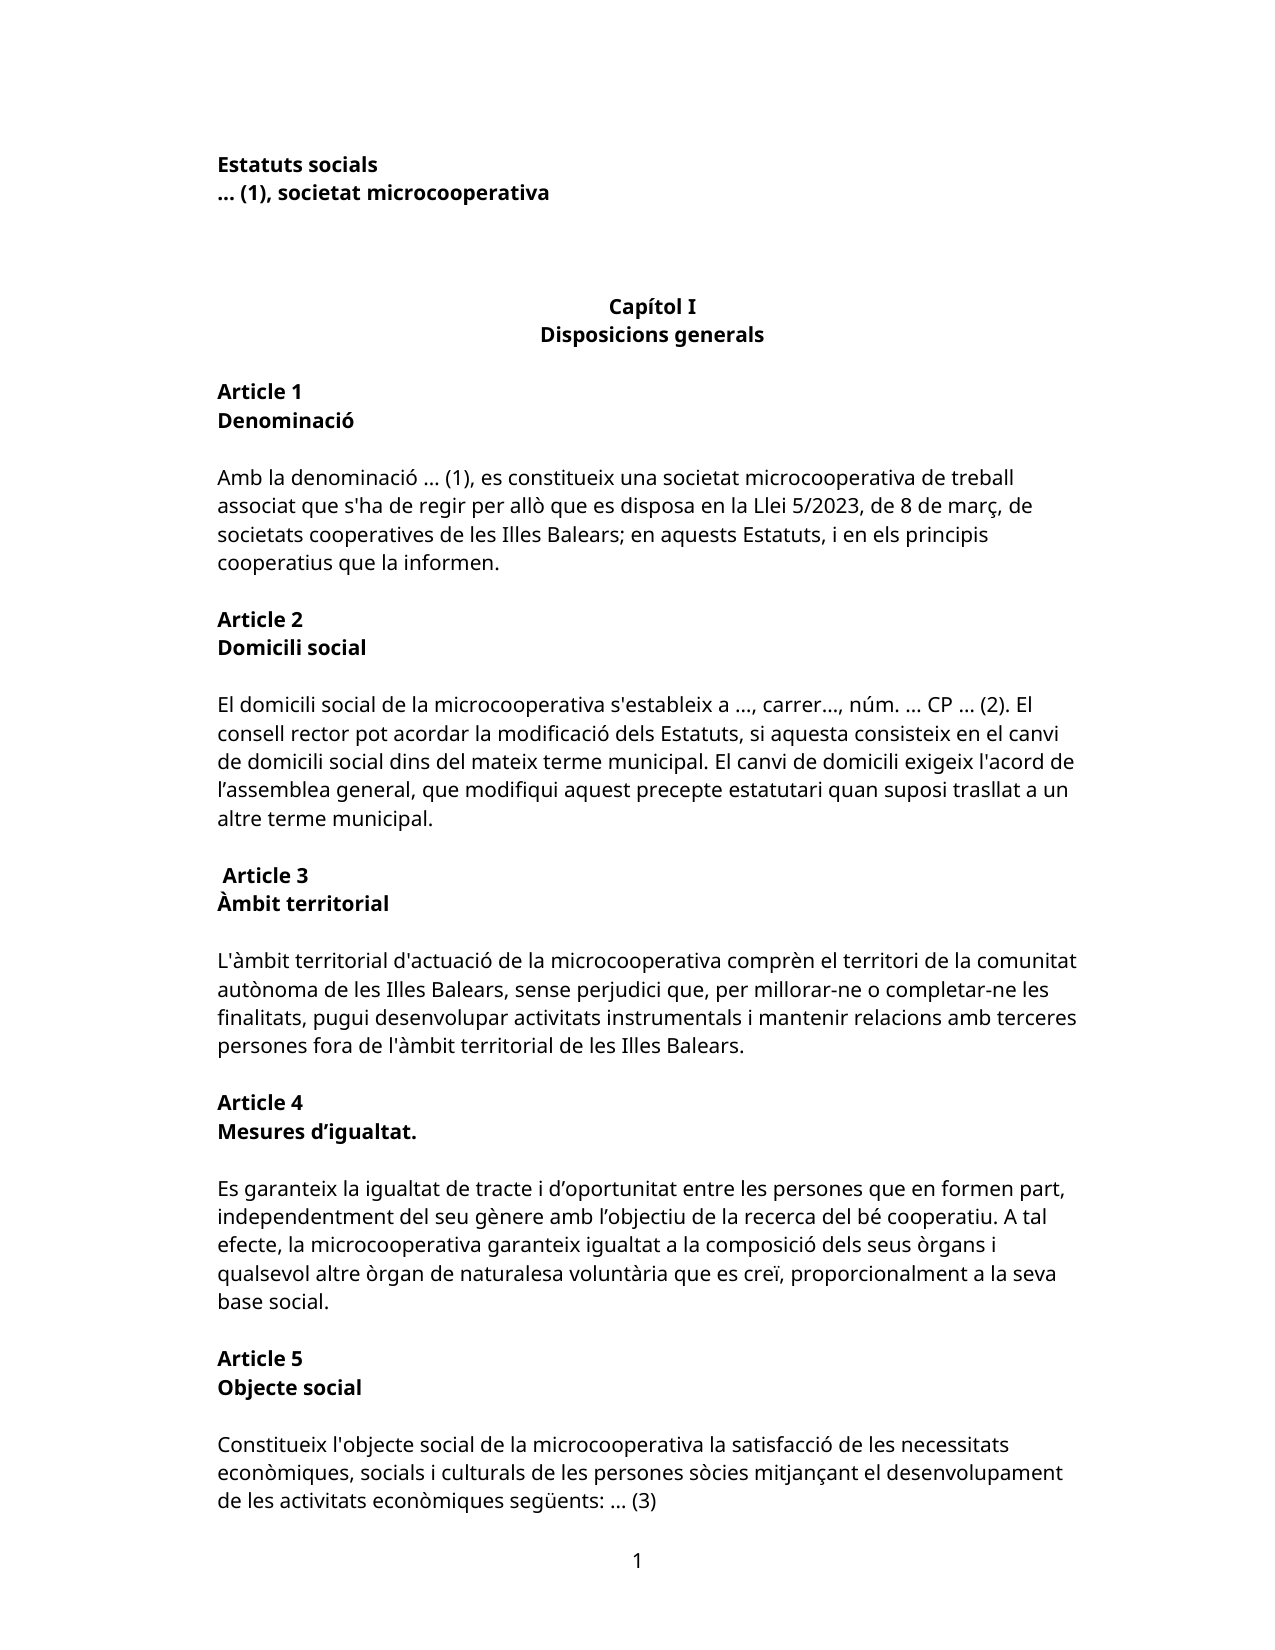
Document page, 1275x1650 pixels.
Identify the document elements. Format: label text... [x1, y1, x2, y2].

text Mesures d’igualtat. [217, 1117, 1087, 1145]
text Article 3 [217, 861, 1087, 889]
text Domicili social [217, 633, 1087, 662]
text Objecte social [217, 1373, 1087, 1401]
text Disposicions generals [217, 321, 1087, 349]
text Àmbit territorial [217, 889, 1087, 918]
text Article 4 [217, 1088, 1087, 1117]
text Article 1 [217, 377, 1087, 406]
text El domicili social de la microcooperativa s'estableix a …, carrer…, núm. … CP … (2). El consell rector pot acordar la modificació dels Estatuts, si aquesta consisteix en el canvi de domicili social dins del mateix terme municipal. El canvi de domicili exigeix l'acord de l’assemblea general, que modifiqui aquest precepte estatutari quan suposi trasllat a un altre terme municipal. [217, 690, 1087, 832]
text Capítol I [187, 292, 1087, 321]
text Es garanteix la igualtat de tracte i d’oportunitat entre les persones que en formen part, independentment del seu gènere amb l’objectiu de la recerca del bé cooperatiu. A tal efecte, la microcooperativa garanteix igualtat a la composició dels seus òrgans i qualsevol altre òrgan de naturalesa voluntària que es creï, proporcionalment a la seva base social. [217, 1174, 1087, 1316]
text Estatuts socials [217, 150, 1087, 178]
text Amb la denominació … (1), es constitueix una societat microcooperativa de treball associat que s'ha de regir per allò que es disposa en la Llei 5/2023, de 8 de març, de societats cooperatives de les Illes Balears; en aquests Estatuts, i en els principis cooperatius que la informen. [217, 463, 1087, 577]
text ... (1), societat microcooperativa [217, 178, 1087, 207]
text L'àmbit territorial d'actuació de la microcooperativa comprèn el territori de la comunitat autònoma de les Illes Balears, sense perjudici que, per millorar-ne o completar-ne les finalitats, pugui desenvolupar activitats instrumentals i mantenir relacions amb terceres persones fora de l'àmbit territorial de les Illes Balears. [217, 946, 1087, 1060]
text Article 2 [217, 605, 1087, 633]
text Denominació [217, 406, 1087, 434]
text Article 5 [217, 1344, 1087, 1373]
text Constitueix l'objecte social de la microcooperativa la satisfacció de les necessitats econòmiques, socials i culturals de les persones sòcies mitjançant el desenvolupament de les activitats econòmiques següents: … (3) [217, 1430, 1087, 1515]
